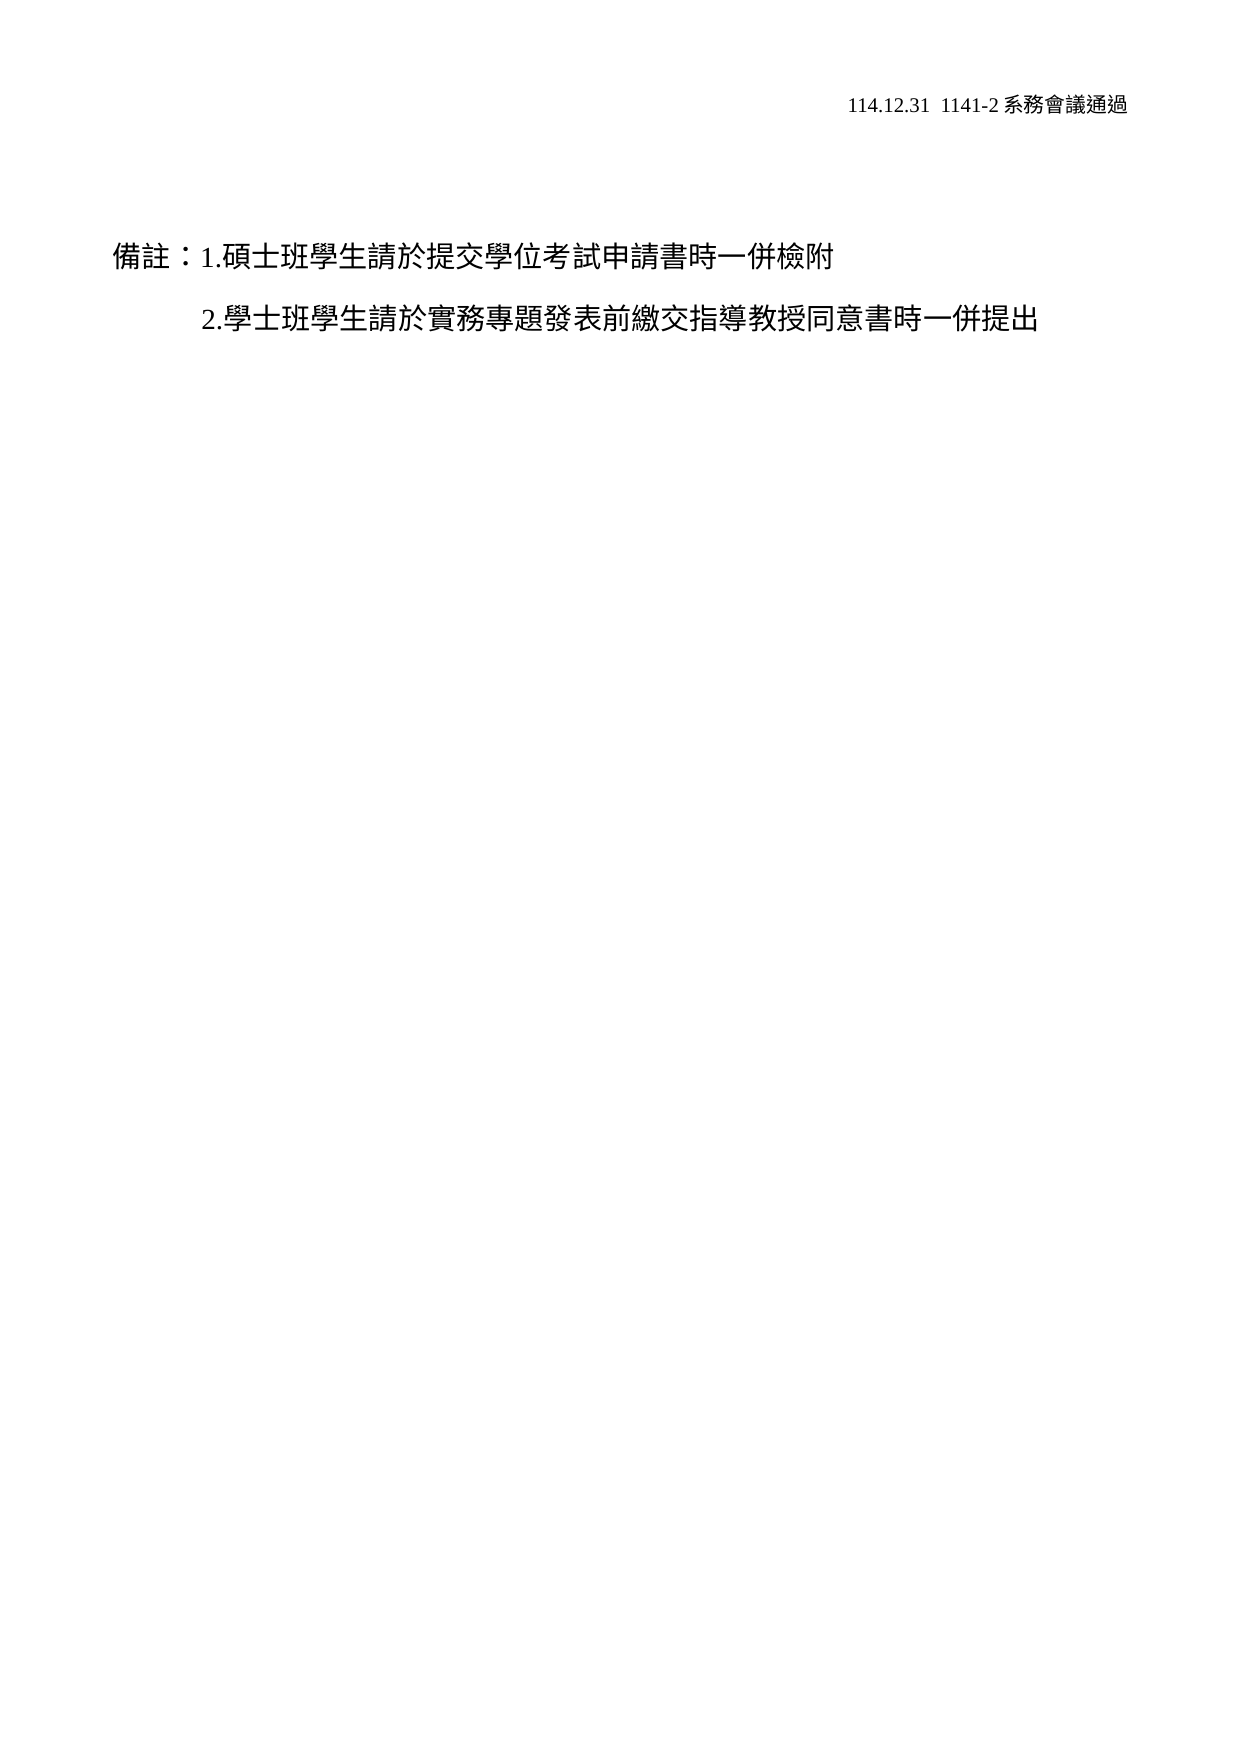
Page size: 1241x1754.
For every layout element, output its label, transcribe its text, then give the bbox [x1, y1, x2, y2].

text 備註：1.碩士班學生請於提交學位考試申請書時一併檢附 [112, 213, 1128, 275]
text 2.學士班學生請於實務專題發表前繳交指導教授同意書時一併提出 [201, 275, 1128, 338]
